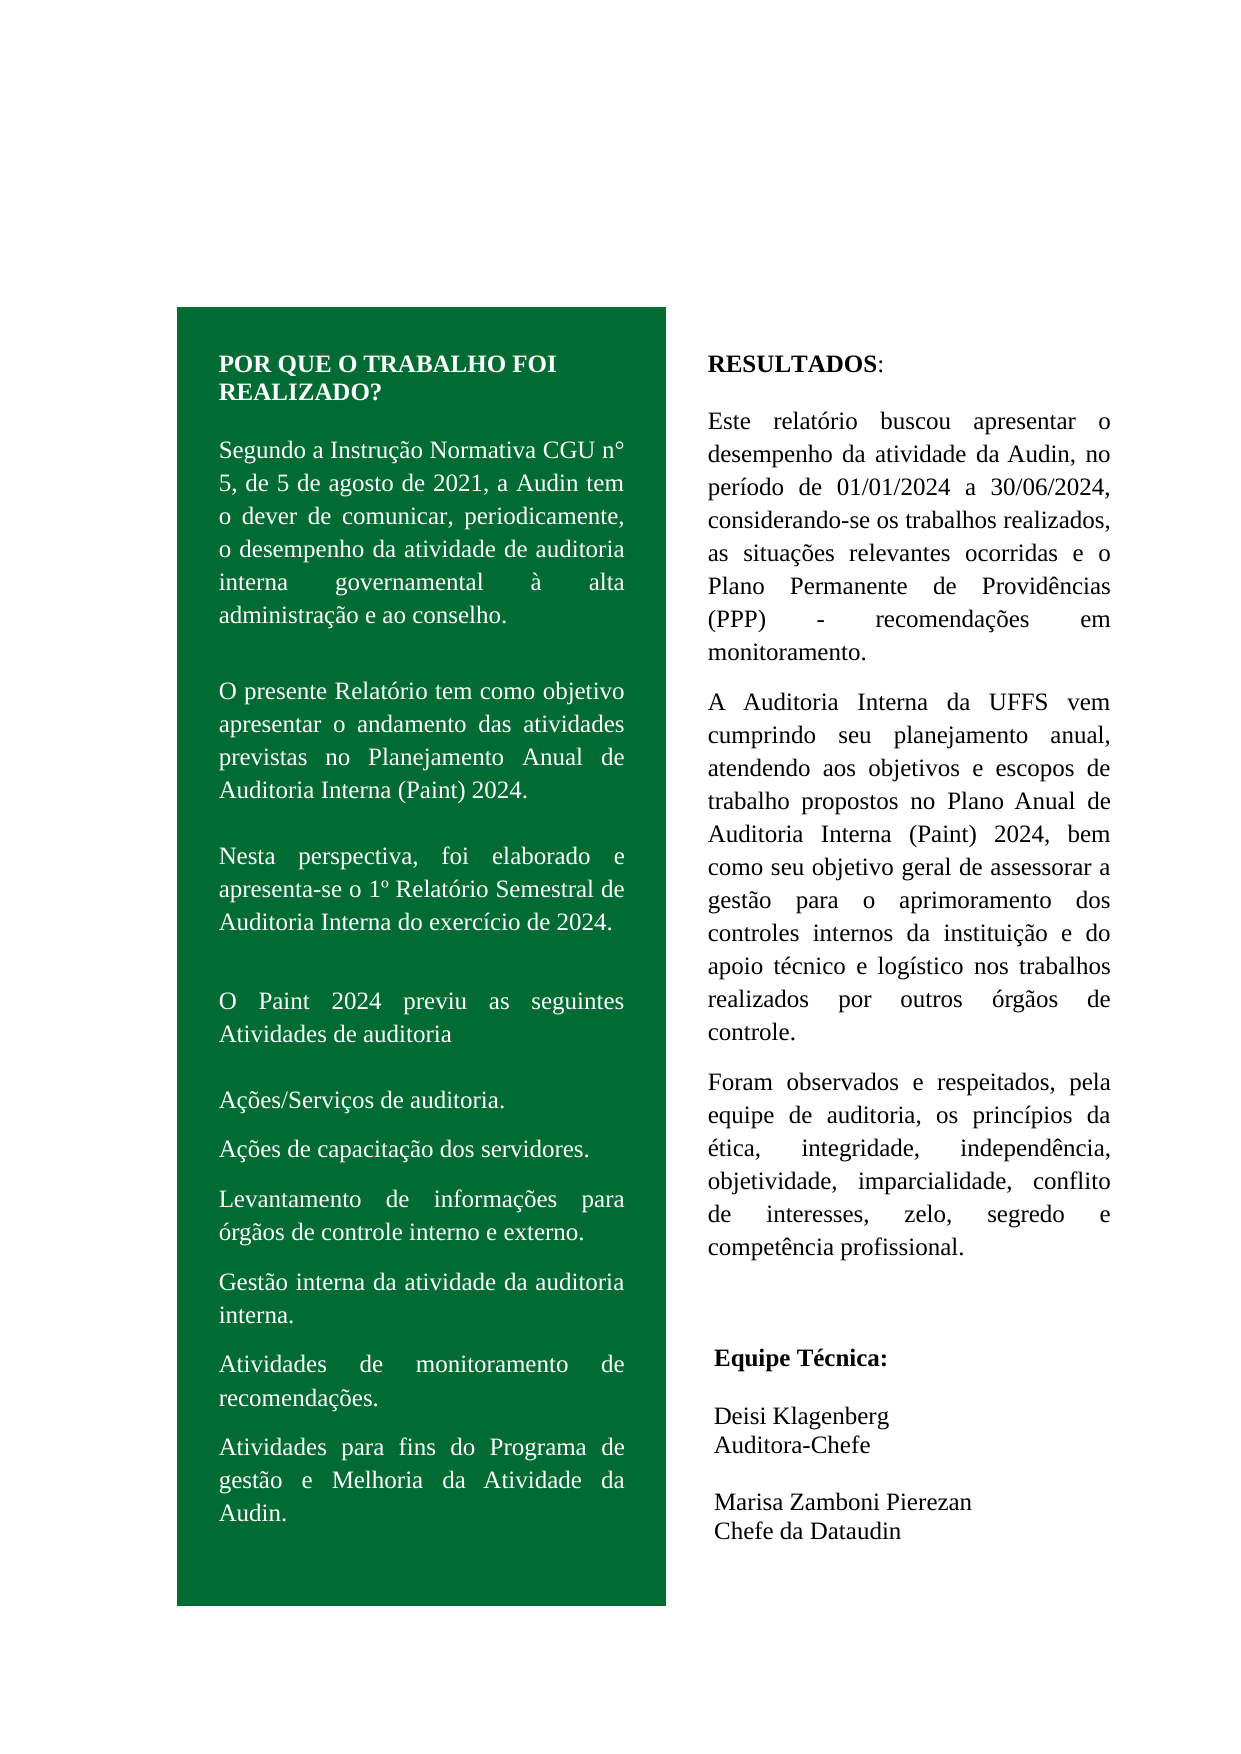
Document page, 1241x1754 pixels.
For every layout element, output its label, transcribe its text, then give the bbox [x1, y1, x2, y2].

table_header POR QUE O TRABALHO FOI REALIZADO? Segundo a Instrução Normativa CGU n° 5, de 5 de agosto de 2021, a Audin tem o dever de comunicar, periodicamente, o desempenho da atividade de auditoria interna governamental à alta administração e ao conselho. O presente Relatório tem como objetivo apresentar o andamento das atividades previstas no Planejamento Anual de Auditoria Interna (Paint) 2024. Nesta perspectiva, foi elaborado e apresenta-se o 1º Relatório Semestral de Auditoria Interna do exercício de 2024. O Paint 2024 previu as seguintes Atividades de auditoria Ações/Serviços de auditoria. Ações de capacitação dos servidores. Levantamento de informações para órgãos de controle interno e externo. Gestão interna da atividade da auditoria interna. Atividades de monitoramento de recomendações. Atividades para fins do Programa de gestão e Melhoria da Atividade da Audin. [177, 307, 666, 1606]
table_header RESULTADOS: Este relatório buscou apresentar o desempenho da atividade da Audin, no período de 01/01/2024 a 30/06/2024, considerando-se os trabalhos realizados, as situações relevantes ocorridas e o Plano Permanente de Providências (PPP) - recomendações em monitoramento. A Auditoria Interna da UFFS vem cumprindo seu planejamento anual, atendendo aos objetivos e escopos de trabalho propostos no Plano Anual de Auditoria Interna (Paint) 2024, bem como seu objetivo geral de assessorar a gestão para o aprimoramento dos controles internos da instituição e do apoio técnico e logístico nos trabalhos realizados por outros órgãos de controle. Foram observados e respeitados, pela equipe de auditoria, os princípios da ética, integridade, independência, objetividade, imparcialidade, conflito de interesses, zelo, segredo e competência profissional. Equipe Técnica: Deisi Klagenberg Auditora-Chefe Marisa Zamboni Pierezan Chefe da Dataudin [666, 307, 1152, 1606]
